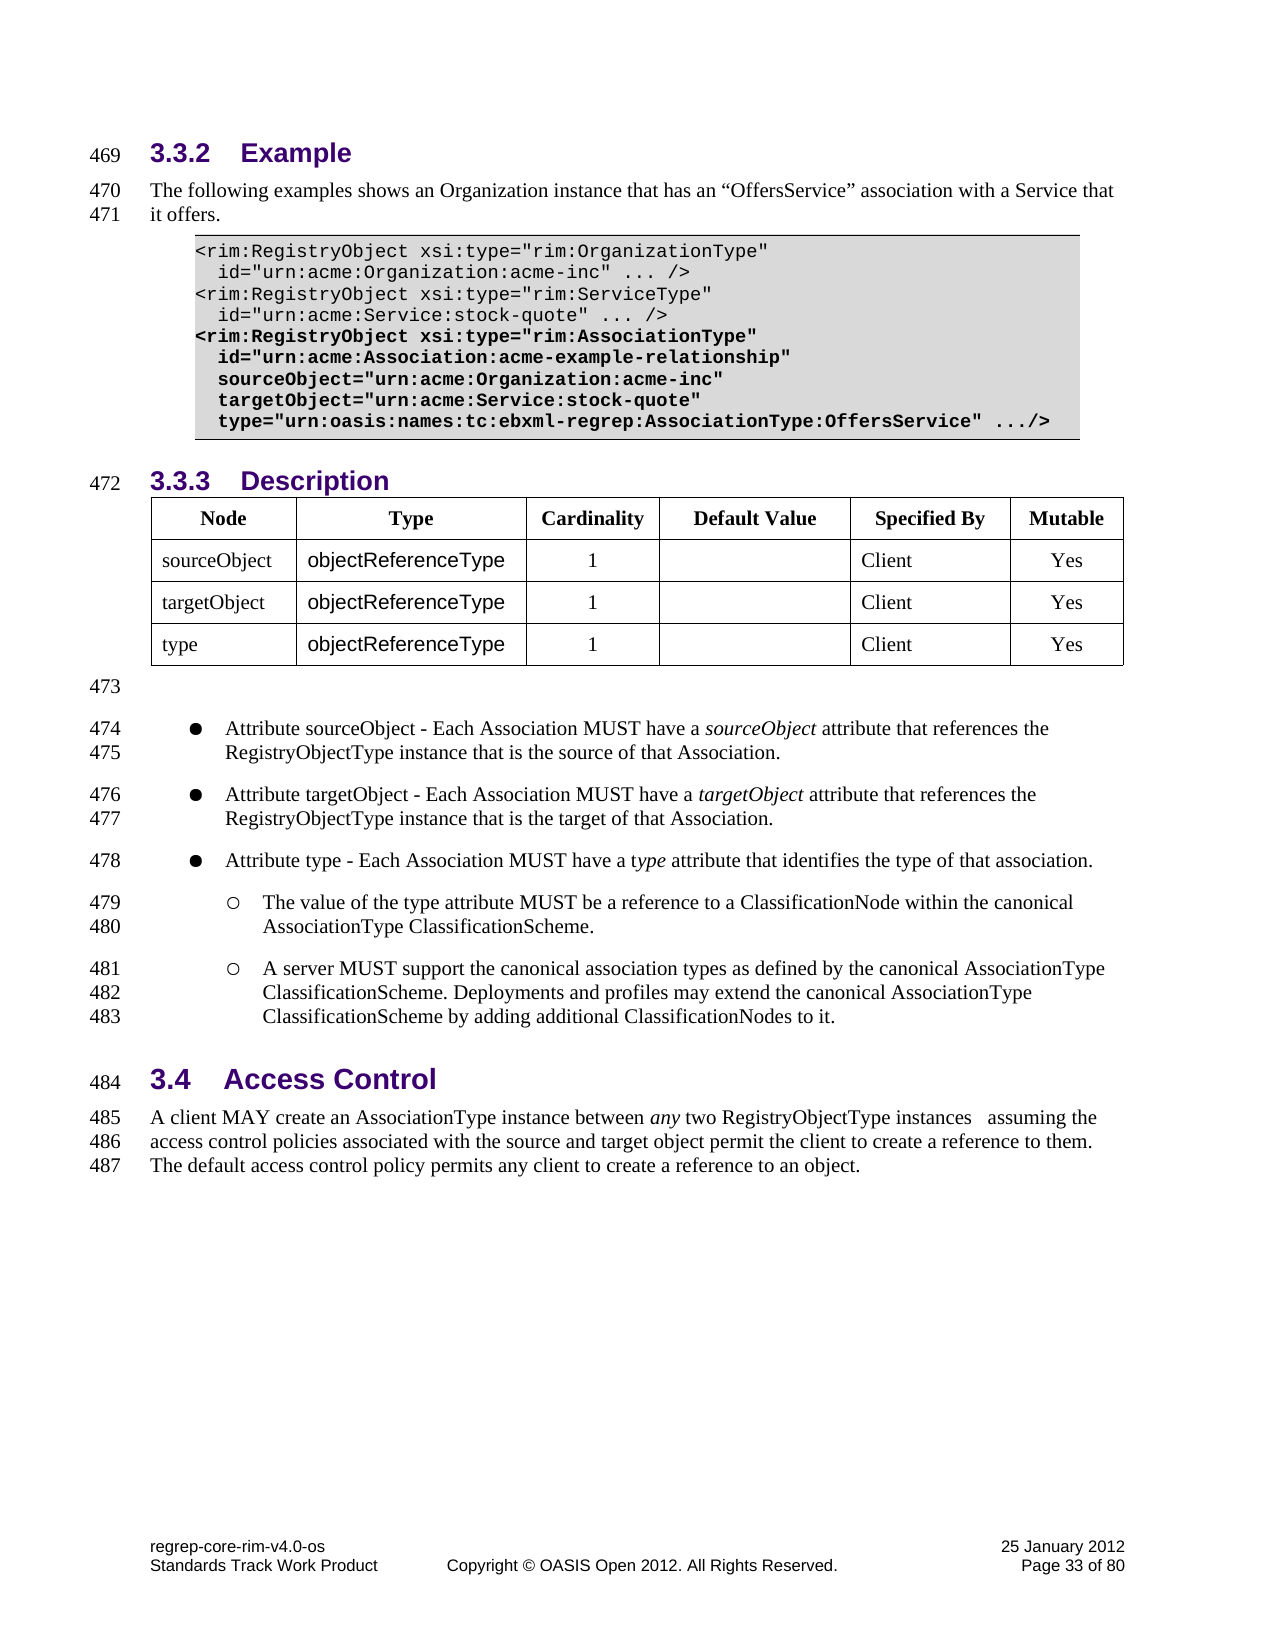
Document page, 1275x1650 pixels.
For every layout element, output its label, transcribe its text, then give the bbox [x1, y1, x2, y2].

text targetObject="urn:acme:Service:stock-quote" [195, 383, 1080, 404]
table_cell Client [851, 624, 1010, 665]
list Attribute sourceObject - Each Association MUST have a sourceObject attribute that references the RegistryObjectType instance that is the source of that Association. [187, 716, 1125, 764]
list Attribute targetObject - Each Association MUST have a targetObject attribute that references the RegistryObjectType instance that is the target of that Association. [187, 782, 1125, 830]
text id="urn:acme:Association:acme-example-relationship" [195, 341, 1080, 362]
table_header Type [297, 498, 526, 539]
list Attribute type - Each Association MUST have a type attribute that identifies the type of that association. [187, 848, 1125, 872]
text id="urn:acme:Organization:acme-inc" ... /> [195, 256, 1080, 277]
list The value of the type attribute MUST be a reference to a ClassificationNode within the canonical AssociationType ClassificationScheme. [225, 890, 1125, 938]
table_cell 1 [527, 624, 659, 665]
table_header Default Value [660, 498, 850, 539]
text <rim:RegistryObject xsi:type="rim:AssociationType" [195, 319, 1080, 341]
table_cell targetObject [152, 582, 296, 623]
table_cell 1 [527, 582, 659, 623]
table_cell Yes [1011, 624, 1123, 665]
table_cell sourceObject [152, 540, 296, 581]
text The following examples shows an Organization instance that has an “OffersService” association with a Service that it offers. [150, 177, 1125, 226]
table_cell [660, 540, 850, 581]
table_header Cardinality [527, 498, 659, 539]
table_cell [660, 582, 850, 623]
table_cell objectReferenceType [297, 582, 526, 623]
text <rim:RegistryObject xsi:type="rim:OrganizationType" [195, 236, 1080, 256]
list A server MUST support the canonical association types as defined by the canonical AssociationType ClassificationScheme. Deployments and profiles may extend the canonical AssociationType ClassificationScheme by adding additional ClassificationNodes to it. [225, 956, 1125, 1028]
table_cell Client [851, 582, 1010, 623]
table_cell objectReferenceType [297, 540, 526, 581]
table_header Mutable [1011, 498, 1123, 539]
table_cell Yes [1011, 540, 1123, 581]
subtitle Description [150, 465, 1125, 497]
text <rim:RegistryObject xsi:type="rim:ServiceType" id="urn:acme:Service:stock-quote" ... /> [195, 277, 1080, 319]
text type="urn:oasis:names:tc:ebxml-regrep:AssociationType:OffersService" .../> [195, 404, 1080, 439]
table_cell objectReferenceType [297, 624, 526, 665]
table_cell Yes [1011, 582, 1123, 623]
table_cell [660, 624, 850, 665]
text A client MAY create an AssociationType instance between any two RegistryObjectType instances assuming the access control policies associated with the source and target object permit the client to create a reference to them. The default access control policy permits any client to create a reference to an object. [150, 1105, 1125, 1177]
subtitle Access Control [150, 1062, 1125, 1096]
table_header Specified By [851, 498, 1010, 539]
text sourceObject="urn:acme:Organization:acme-inc" [195, 362, 1080, 383]
table_cell 1 [527, 540, 659, 581]
table_cell type [152, 624, 296, 665]
table_cell Client [851, 540, 1010, 581]
subtitle Example [150, 137, 1125, 168]
table_header Node [152, 498, 296, 539]
